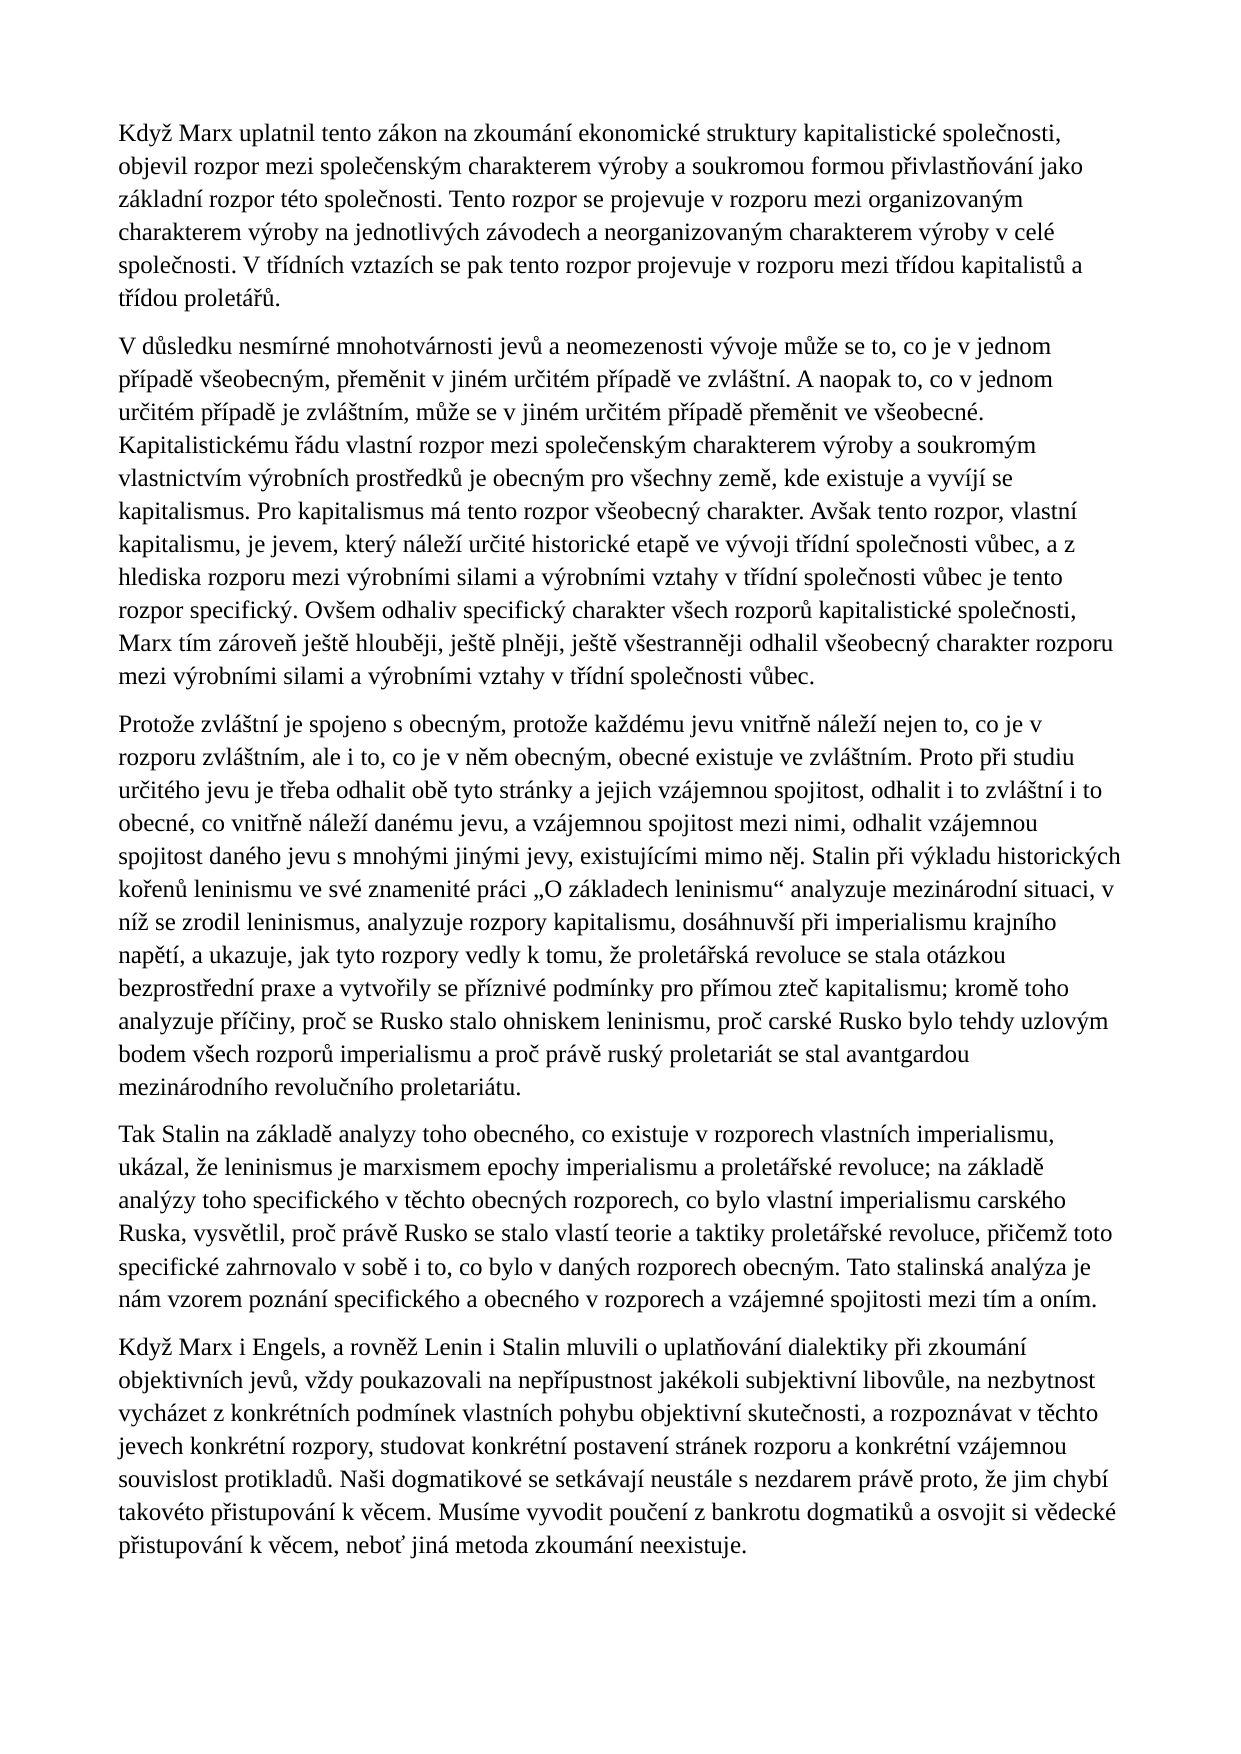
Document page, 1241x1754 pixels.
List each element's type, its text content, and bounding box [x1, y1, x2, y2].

text Když Marx i Engels, a rovněž Lenin i Stalin mluvili o uplatňování dialektiky při zkoumání objektivních jevů, vždy poukazovali na nepřípustnost jakékoli subjektivní libovůle, na nezbytnost vycházet z konkrétních podmínek vlastních pohybu objektivní skutečnosti, a rozpoznávat v těchto jevech konkrétní rozpory, studovat konkrétní postavení stránek rozporu a konkrétní vzájemnou souvislost protikladů. Naši dogmatikové se setkávají neustále s nezdarem právě proto, že jim chybí takovéto přistupování k věcem. Musíme vyvodit poučení z bankrotu dogmatiků a osvojit si vědecké přistupování k věcem, neboť jiná metoda zkoumání neexistuje. [118, 1332, 1122, 1559]
text Protože zvláštní je spojeno s obecným, protože každému jevu vnitřně náleží nejen to, co je v rozporu zvláštním, ale i to, co je v něm obecným, obecné existuje ve zvláštním. Proto při studiu určitého jevu je třeba odhalit obě tyto stránky a jejich vzájemnou spojitost, odhalit i to zvláštní i to obecné, co vnitřně náleží danému jevu, a vzájemnou spojitost mezi nimi, odhalit vzájemnou spojitost daného jevu s mnohými jinými jevy, existujícími mimo něj. Stalin při výkladu historických kořenů leninismu ve své znamenité práci „O základech leninismu“ analyzuje mezinárodní situaci, v níž se zrodil leninismus, analyzuje rozpory kapitalismu, dosáhnuvší při imperialismu krajního napětí, a ukazuje, jak tyto rozpory vedly k tomu, že proletářská revoluce se stala otázkou bezprostřední praxe a vytvořily se příznivé podmínky pro přímou zteč kapitalismu; kromě toho analyzuje příčiny, proč se Rusko stalo ohniskem leninismu, proč carské Rusko bylo tehdy uzlovým bodem všech rozporů imperialismu a proč právě ruský proletariát se stal avantgardou mezinárodního revolučního proletariátu. [118, 709, 1122, 1101]
text V důsledku nesmírné mnohotvárnosti jevů a neomezenosti vývoje může se to, co je v jednom případě všeobecným, přeměnit v jiném určitém případě ve zvláštní. A naopak to, co v jednom určitém případě je zvláštním, může se v jiném určitém případě přeměnit ve všeobecné. Kapitalistickému řádu vlastní rozpor mezi společenským charakterem výroby a soukromým vlastnictvím výrobních prostředků je obecným pro všechny země, kde existuje a vyvíjí se kapitalismus. Pro kapitalismus má tento rozpor všeobecný charakter. Avšak tento rozpor, vlastní kapitalismu, je jevem, který náleží určité historické etapě ve vývoji třídní společnosti vůbec, a z hlediska rozporu mezi výrobními silami a výrobními vztahy v třídní společnosti vůbec je tento rozpor specifický. Ovšem odhaliv specifický charakter všech rozporů kapitalistické společnosti, Marx tím zároveň ještě hlouběji, ještě plněji, ještě všestranněji odhalil všeobecný charakter rozporu mezi výrobními silami a výrobními vztahy v třídní společnosti vůbec. [118, 331, 1122, 690]
text Když Marx uplatnil tento zákon na zkoumání ekonomické struktury kapitalistické společnosti, objevil rozpor mezi společenským charakterem výroby a soukromou formou přivlastňování jako základní rozpor této společnosti. Tento rozpor se projevuje v rozporu mezi organizovaným charakterem výroby na jednotlivých závodech a neorganizovaným charakterem výroby v celé společnosti. V třídních vztazích se pak tento rozpor projevuje v rozporu mezi třídou kapitalistů a třídou proletářů. [118, 118, 1122, 312]
text Tak Stalin na základě analyzy toho obecného, co existuje v rozporech vlastních imperialismu, ukázal, že leninismus je marxismem epochy imperialismu a proletářské revoluce; na základě analýzy toho specifického v těchto obecných rozporech, co bylo vlastní imperialismu carského Ruska, vysvětlil, proč právě Rusko se stalo vlastí teorie a taktiky proletářské revoluce, přičemž toto specifické zahrnovalo v sobě i to, co bylo v daných rozporech obecným. Tato stalinská analýza je nám vzorem poznání specifického a obecného v rozporech a vzájemné spojitosti mezi tím a oním. [118, 1119, 1122, 1313]
